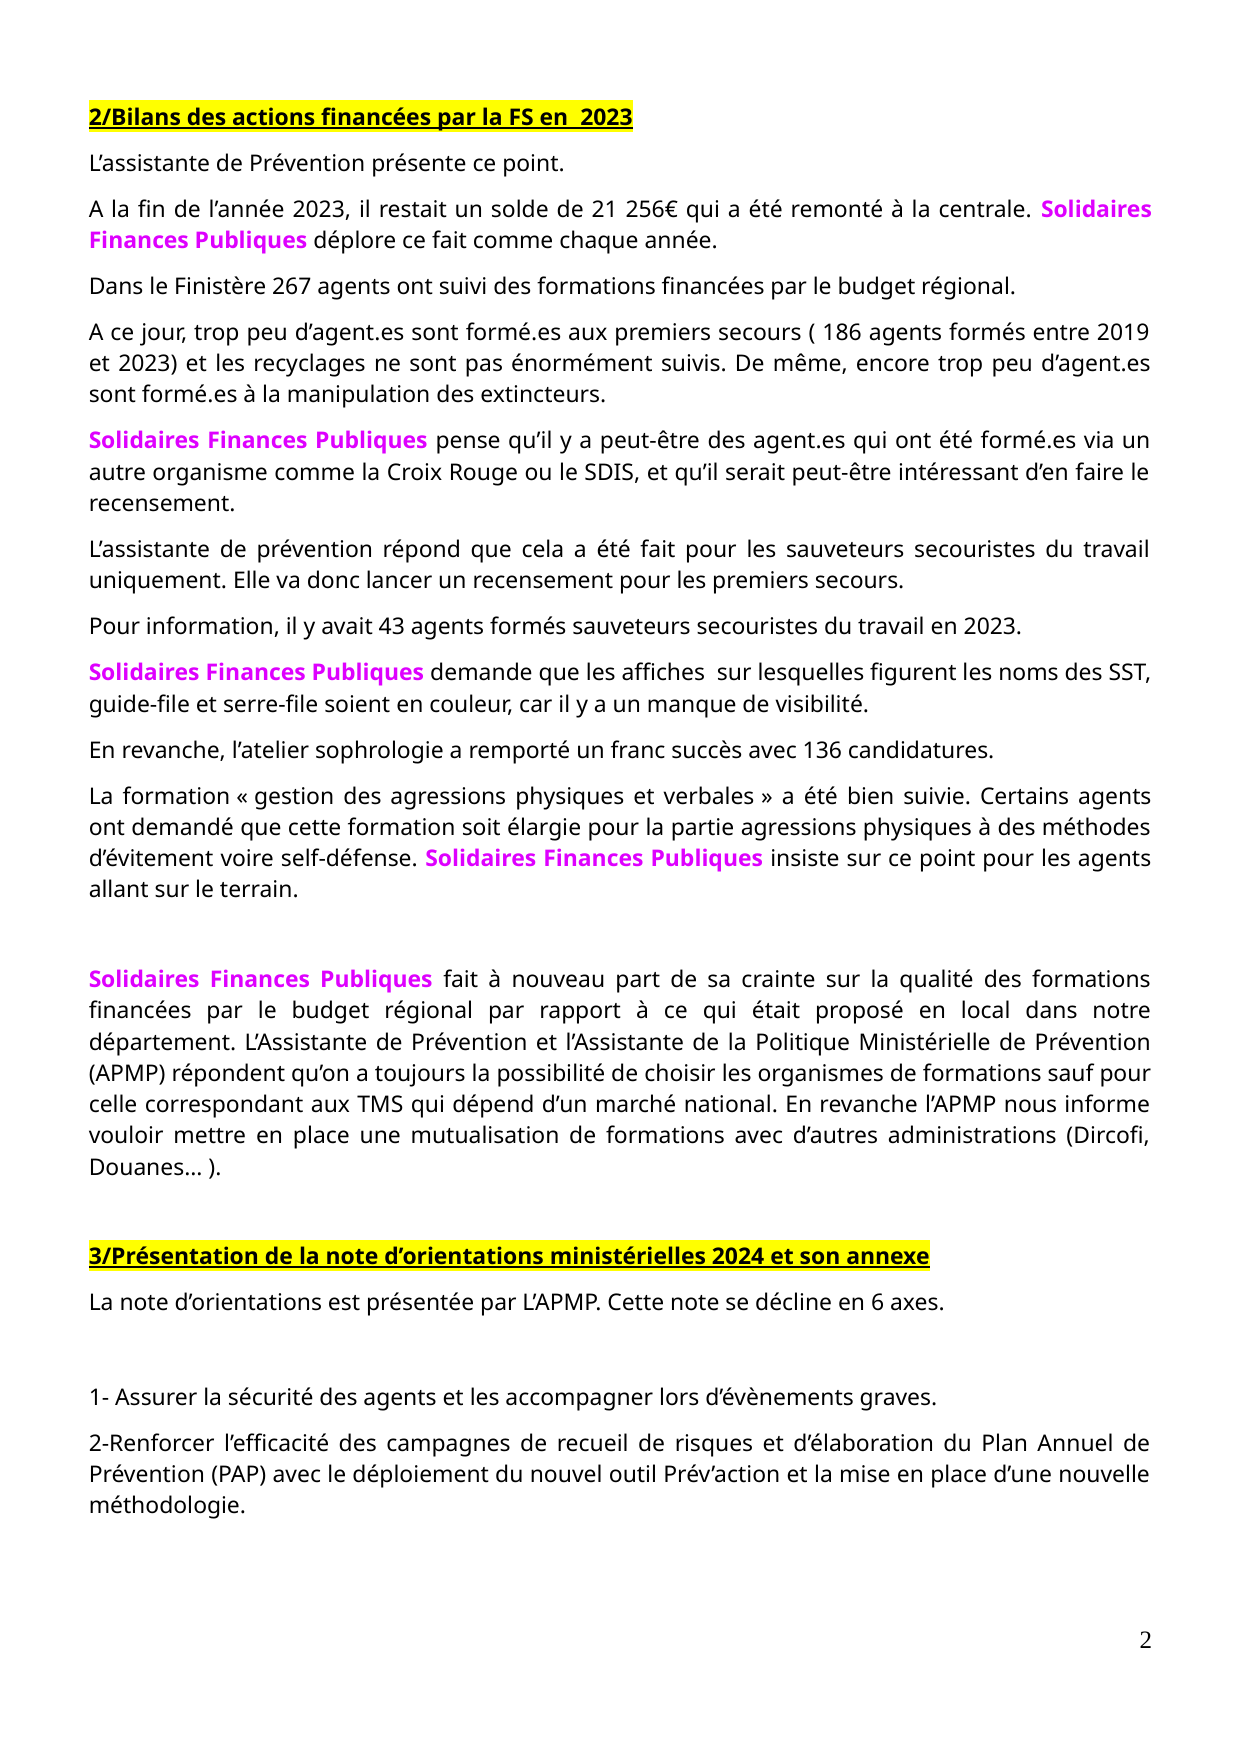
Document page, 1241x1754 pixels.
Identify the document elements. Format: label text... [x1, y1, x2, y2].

text En revanche, l’atelier sophrologie a remporté un franc succès avec 136 candidatures. [88, 733, 1152, 765]
text L’assistante de Prévention présente ce point. [88, 146, 1152, 178]
text A la fin de l’année 2023, il restait un solde de 21 256€ qui a été remonté à la centrale. Solidaires Finances Publiques déplore ce fait comme chaque année. [88, 192, 1152, 255]
text Solidaires Finances Publiques fait à nouveau part de sa crainte sur la qualité des formations financées par le budget régional par rapport à ce qui était proposé en local dans notre département. L’Assistante de Prévention et l’Assistante de la Politique Ministérielle de Prévention (APMP) répondent qu’on a toujours la possibilité de choisir les organismes de formations sauf pour celle correspondant aux TMS qui dépend d’un marché national. En revanche l’APMP nous informe vouloir mettre en place une mutualisation de formations avec d’autres administrations (Dircofi, Douanes… ). [88, 963, 1152, 1182]
text Pour information, il y avait 43 agents formés sauveteurs secouristes du travail en 2023. [88, 610, 1152, 641]
text A ce jour, trop peu d’agent.es sont formé.es aux premiers secours ( 186 agents formés entre 2019 et 2023) et les recyclages ne sont pas énormément suivis. De même, encore trop peu d’agent.es sont formé.es à la manipulation des extincteurs. [88, 316, 1152, 409]
text 3/Présentation de la note d’orientations ministérielles 2024 et son annexe [88, 1240, 1152, 1271]
text Dans le Finistère 267 agents ont suivi des formations financées par le budget régional. [88, 270, 1152, 301]
text Solidaires Finances Publiques demande que les affiches sur lesquelles figurent les noms des SST, guide-file et serre-file soient en couleur, car il y a un manque de visibilité. [88, 656, 1152, 719]
text La note d’orientations est présentée par L’APMP. Cette note se décline en 6 axes. [88, 1286, 1152, 1317]
text La formation « gestion des agressions physiques et verbales » a été bien suivie. Certains agents ont demandé que cette formation soit élargie pour la partie agressions physiques à des méthodes d’évitement voire self-défense. Solidaires Finances Publiques insiste sur ce point pour les agents allant sur le terrain. [88, 779, 1152, 904]
text 1- Assurer la sécurité des agents et les accompagner lors d’évènements graves. [88, 1381, 1152, 1412]
text Solidaires Finances Publiques pense qu’il y a peut-être des agent.es qui ont été formé.es via un autre organisme comme la Croix Rouge ou le SDIS, et qu’il serait peut-être intéressant d’en faire le recensement. [88, 424, 1152, 518]
text 2-Renforcer l’efficacité des campagnes de recueil de risques et d’élaboration du Plan Annuel de Prévention (PAP) avec le déploiement du nouvel outil Prév’action et la mise en place d’une nouvelle méthodologie. [88, 1427, 1152, 1521]
text 2/Bilans des actions financées par la FS en 2023 [88, 100, 1152, 132]
text L’assistante de prévention répond que cela a été fait pour les sauveteurs secouristes du travail uniquement. Elle va donc lancer un recensement pour les premiers secours. [88, 533, 1152, 595]
